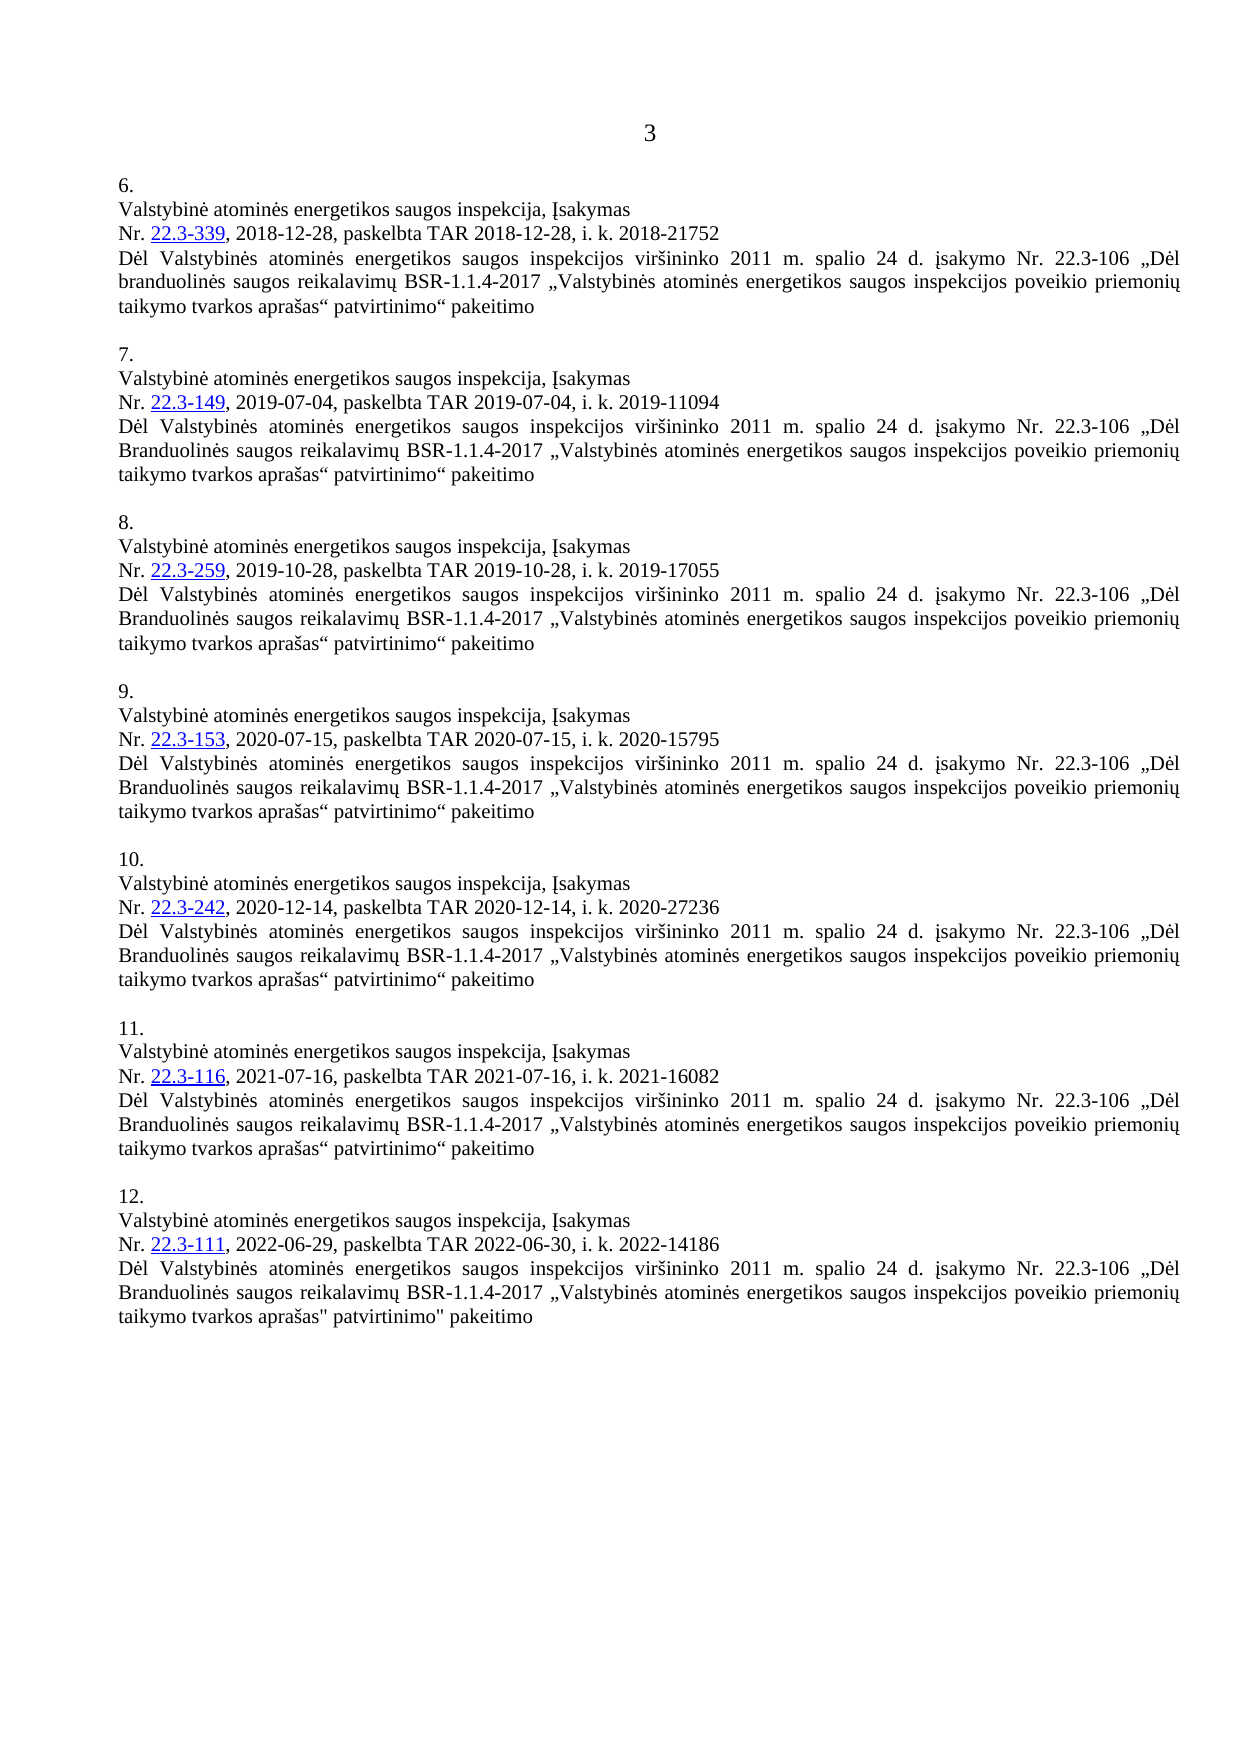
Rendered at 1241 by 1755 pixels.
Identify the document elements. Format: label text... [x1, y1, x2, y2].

text Nr. 22.3-259, 2019-10-28, paskelbta TAR 2019-10-28, i. k. 2019-17055 [118, 558, 1181, 582]
text Dėl Valstybinės atominės energetikos saugos inspekcijos viršininko 2011 m. spalio 24 d. įsakymo Nr. 22.3-106 „Dėl Branduolinės saugos reikalavimų BSR-1.1.4-2017 „Valstybinės atominės energetikos saugos inspekcijos poveikio priemonių taikymo tvarkos aprašas" patvirtinimo" pakeitimo [118, 1256, 1181, 1328]
text Valstybinė atominės energetikos saugos inspekcija, Įsakymas [118, 1039, 1181, 1063]
text Dėl Valstybinės atominės energetikos saugos inspekcijos viršininko 2011 m. spalio 24 d. įsakymo Nr. 22.3-106 „Dėl Branduolinės saugos reikalavimų BSR-1.1.4-2017 „Valstybinės atominės energetikos saugos inspekcijos poveikio priemonių taikymo tvarkos aprašas“ patvirtinimo“ pakeitimo [118, 751, 1181, 823]
text Nr. 22.3-242, 2020-12-14, paskelbta TAR 2020-12-14, i. k. 2020-27236 [118, 895, 1181, 919]
text Valstybinė atominės energetikos saugos inspekcija, Įsakymas [118, 871, 1181, 895]
text Dėl Valstybinės atominės energetikos saugos inspekcijos viršininko 2011 m. spalio 24 d. įsakymo Nr. 22.3-106 „Dėl Branduolinės saugos reikalavimų BSR-1.1.4-2017 „Valstybinės atominės energetikos saugos inspekcijos poveikio priemonių taikymo tvarkos aprašas“ patvirtinimo“ pakeitimo [118, 582, 1181, 654]
text 7. [118, 342, 1181, 366]
text Dėl Valstybinės atominės energetikos saugos inspekcijos viršininko 2011 m. spalio 24 d. įsakymo Nr. 22.3-106 „Dėl Branduolinės saugos reikalavimų BSR-1.1.4-2017 „Valstybinės atominės energetikos saugos inspekcijos poveikio priemonių taikymo tvarkos aprašas“ patvirtinimo“ pakeitimo [118, 414, 1181, 486]
text 9. [118, 678, 1181, 703]
text Dėl Valstybinės atominės energetikos saugos inspekcijos viršininko 2011 m. spalio 24 d. įsakymo Nr. 22.3-106 „Dėl Branduolinės saugos reikalavimų BSR-1.1.4-2017 „Valstybinės atominės energetikos saugos inspekcijos poveikio priemonių taikymo tvarkos aprašas“ patvirtinimo“ pakeitimo [118, 919, 1181, 991]
text Nr. 22.3-149, 2019-07-04, paskelbta TAR 2019-07-04, i. k. 2019-11094 [118, 390, 1181, 414]
text 6. [118, 173, 1181, 197]
text Nr. 22.3-116, 2021-07-16, paskelbta TAR 2021-07-16, i. k. 2021-16082 [118, 1063, 1181, 1088]
text Valstybinė atominės energetikos saugos inspekcija, Įsakymas [118, 534, 1181, 558]
text Nr. 22.3-153, 2020-07-15, paskelbta TAR 2020-07-15, i. k. 2020-15795 [118, 727, 1181, 751]
text Valstybinė atominės energetikos saugos inspekcija, Įsakymas [118, 703, 1181, 727]
text Valstybinė atominės energetikos saugos inspekcija, Įsakymas [118, 197, 1181, 221]
text Dėl Valstybinės atominės energetikos saugos inspekcijos viršininko 2011 m. spalio 24 d. įsakymo Nr. 22.3-106 „Dėl Branduolinės saugos reikalavimų BSR-1.1.4-2017 „Valstybinės atominės energetikos saugos inspekcijos poveikio priemonių taikymo tvarkos aprašas“ patvirtinimo“ pakeitimo [118, 1088, 1181, 1160]
text Dėl Valstybinės atominės energetikos saugos inspekcijos viršininko 2011 m. spalio 24 d. įsakymo Nr. 22.3-106 „Dėl branduolinės saugos reikalavimų BSR-1.1.4-2017 „Valstybinės atominės energetikos saugos inspekcijos poveikio priemonių taikymo tvarkos aprašas“ patvirtinimo“ pakeitimo [118, 245, 1181, 318]
text Valstybinė atominės energetikos saugos inspekcija, Įsakymas [118, 1208, 1181, 1232]
text 12. [118, 1184, 1181, 1208]
text 11. [118, 1015, 1181, 1039]
text Nr. 22.3-111, 2022-06-29, paskelbta TAR 2022-06-30, i. k. 2022-14186 [118, 1232, 1181, 1256]
text 8. [118, 510, 1181, 534]
text Valstybinė atominės energetikos saugos inspekcija, Įsakymas [118, 366, 1181, 390]
text Nr. 22.3-339, 2018-12-28, paskelbta TAR 2018-12-28, i. k. 2018-21752 [118, 221, 1181, 245]
text 10. [118, 847, 1181, 871]
